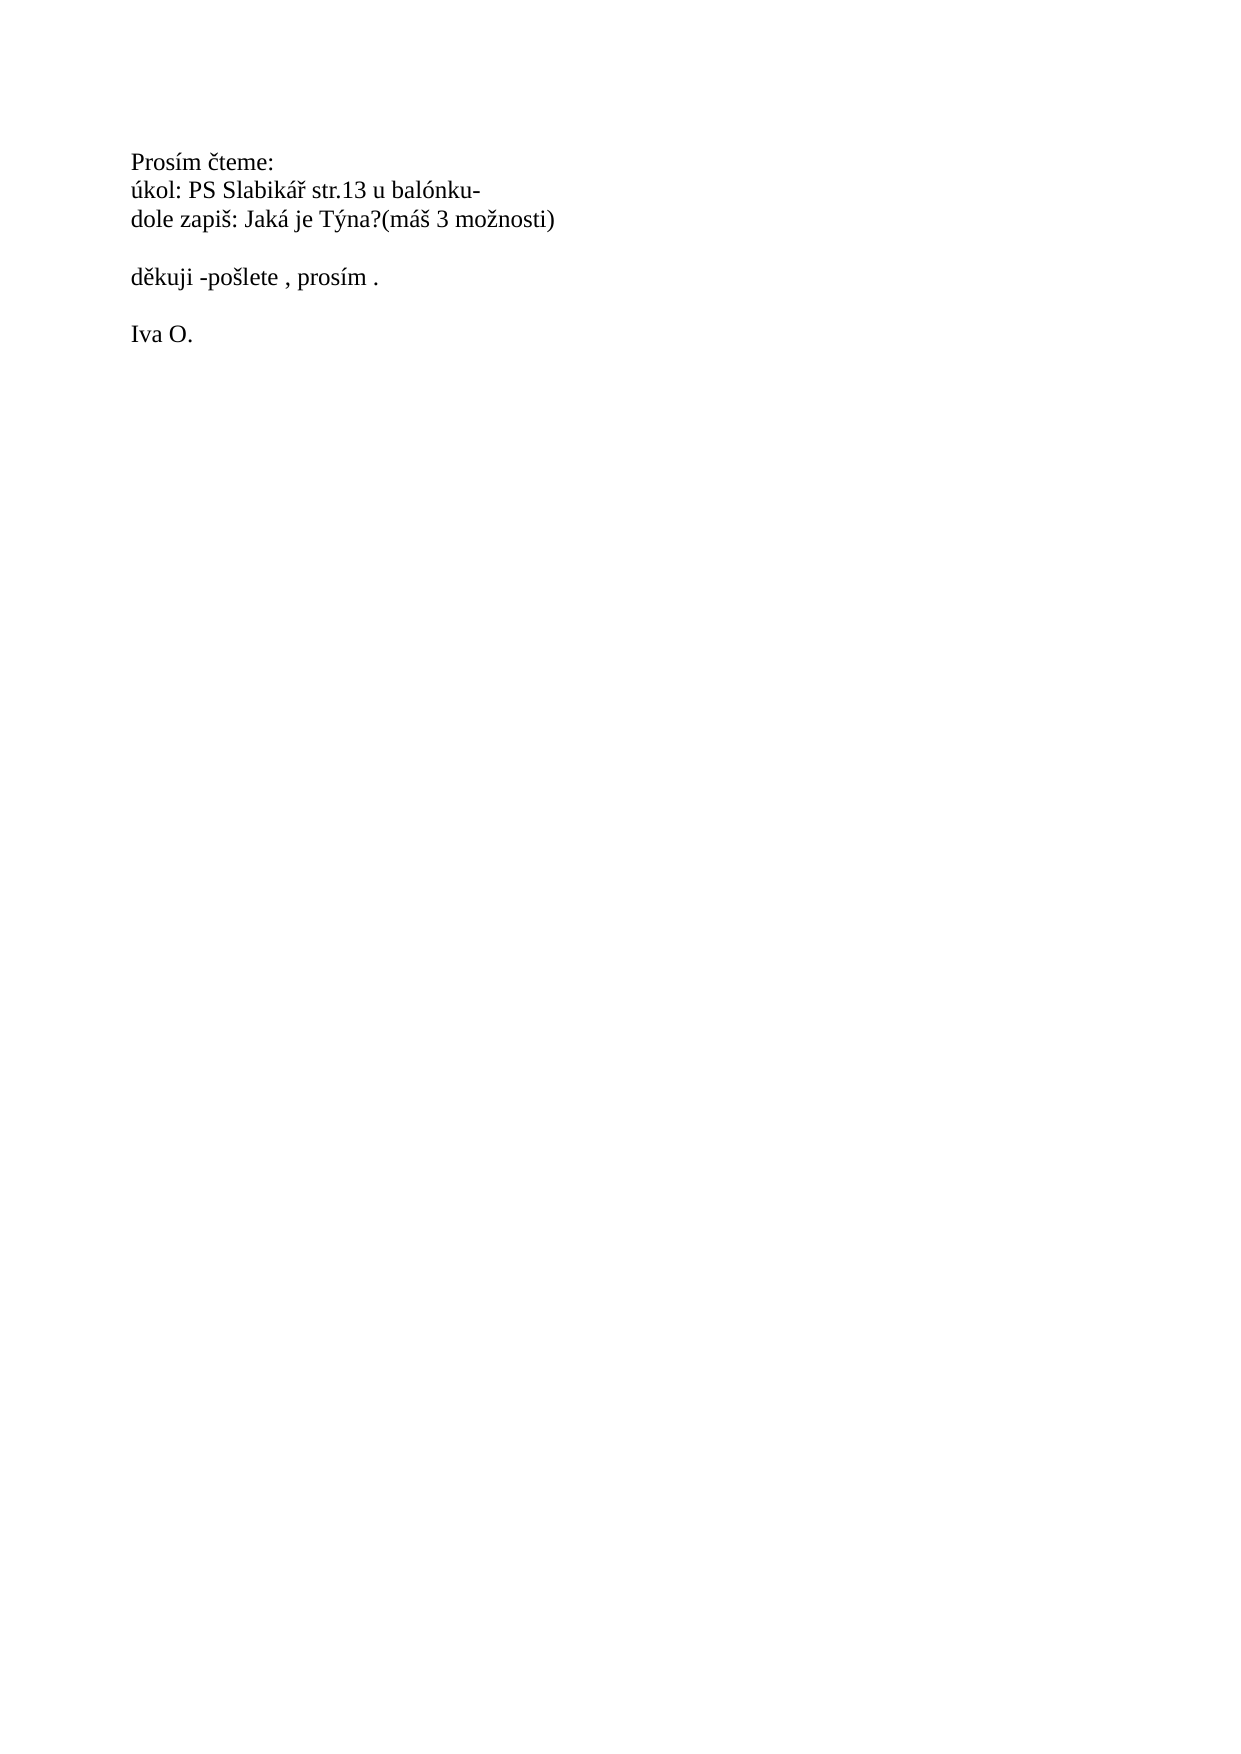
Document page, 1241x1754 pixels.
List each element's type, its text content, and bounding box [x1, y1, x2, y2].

text děkuji -pošlete , prosím . [118, 262, 1122, 291]
text Iva O. [118, 319, 1122, 348]
text úkol: PS Slabikář str.13 u balónku- [118, 176, 1122, 204]
text Prosím čteme: [118, 147, 1122, 176]
text dole zapiš: Jaká je Týna?(máš 3 možnosti) [118, 204, 1122, 233]
